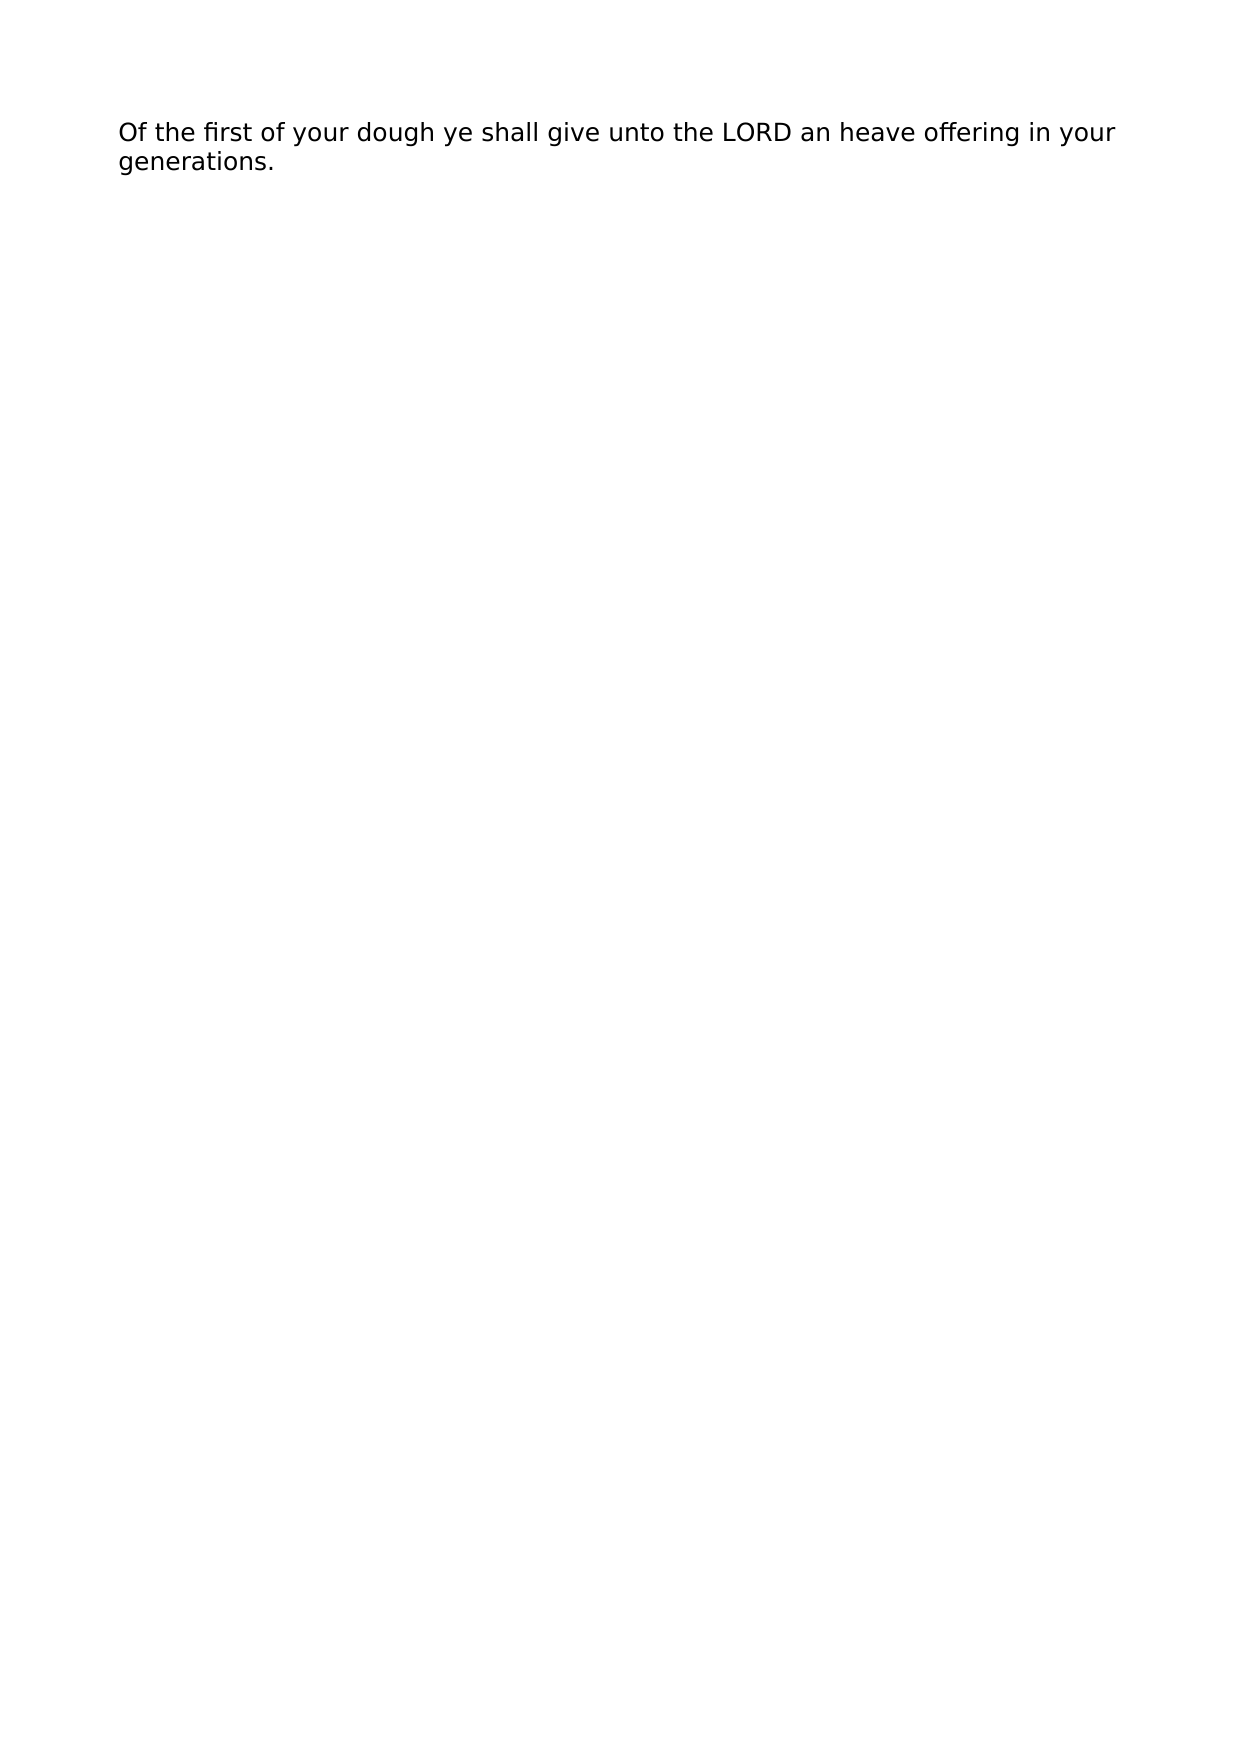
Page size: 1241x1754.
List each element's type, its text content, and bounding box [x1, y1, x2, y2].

text Of the first of your dough ye shall give unto the LORD an heave offering in your generations. [118, 118, 1122, 176]
